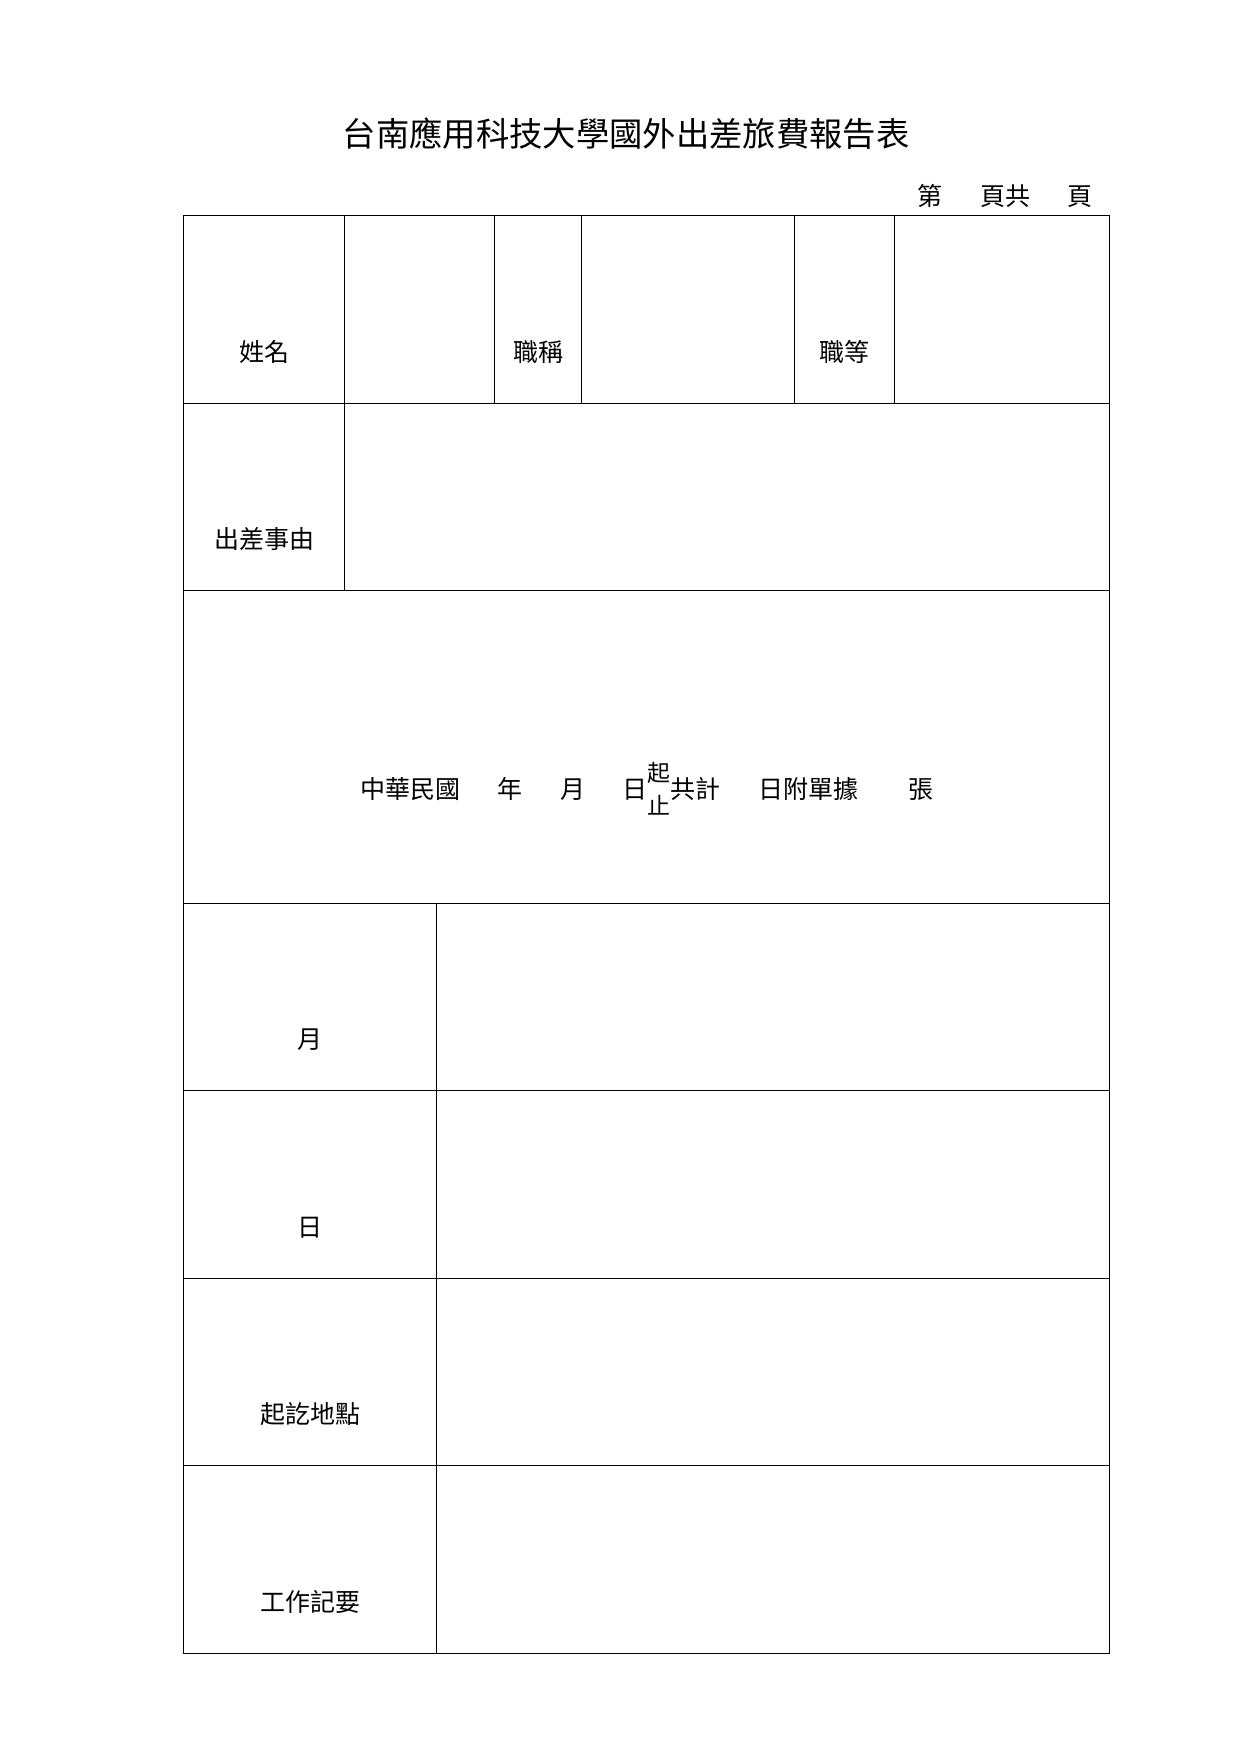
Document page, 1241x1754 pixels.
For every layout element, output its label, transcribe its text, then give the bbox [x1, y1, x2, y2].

table_cell 出差事由 [184, 404, 344, 590]
table_cell 日 [184, 1091, 436, 1277]
table_cell 中華民國 年 月 日起止共計 日附單據 張 [184, 591, 1109, 902]
table_header 職稱 [495, 216, 581, 402]
table_cell 月 [184, 904, 436, 1090]
table_cell [437, 1279, 1109, 1465]
table_cell [437, 1466, 1109, 1652]
table_header 姓名 [184, 216, 344, 402]
text 台南應用科技大學國外出差旅費報告表 [159, 90, 1092, 152]
table_cell [437, 1091, 1109, 1277]
table_header [895, 216, 1109, 402]
table_header [345, 216, 494, 402]
table_header 職等 [795, 216, 894, 402]
table_cell 起訖地點 [184, 1279, 436, 1465]
table_header [582, 216, 794, 402]
table_cell [437, 904, 1109, 1090]
table_cell 工作記要 [184, 1466, 436, 1652]
table_cell [345, 404, 1109, 590]
text 第 頁共 頁 [159, 152, 1092, 215]
